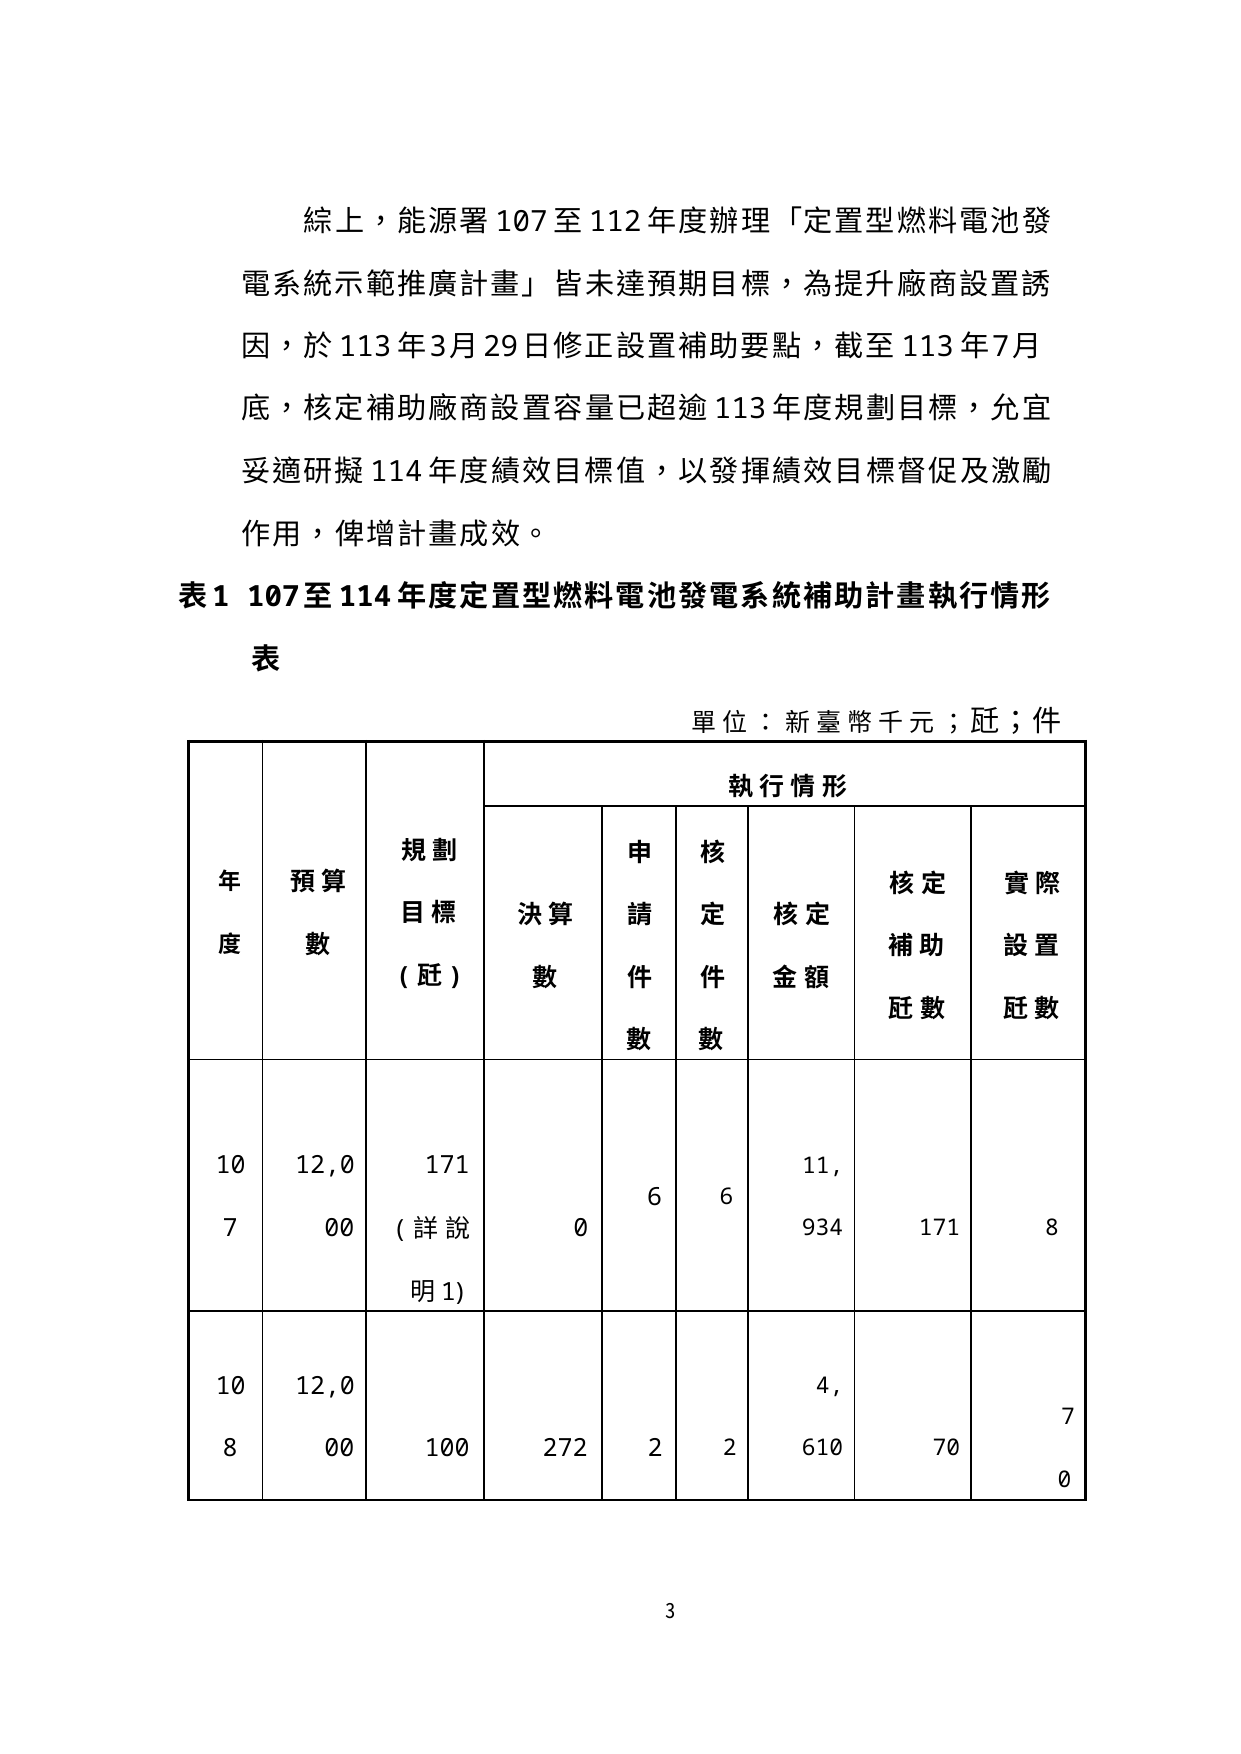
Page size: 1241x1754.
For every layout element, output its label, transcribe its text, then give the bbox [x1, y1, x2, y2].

table_cell 11,934 [749, 1060, 854, 1310]
table_cell 0 [485, 1060, 601, 1310]
table_cell 核定金額 [749, 807, 854, 1058]
table_cell 100 [367, 1312, 483, 1499]
table_header 執行情形 [485, 743, 1084, 805]
table_cell 70 [855, 1312, 970, 1499]
text 單位：新臺幣千元；瓩；件 [147, 677, 1063, 740]
text 綜上，能源署107至112年度辦理「定置型燃料電池發電系統示範推廣計畫」皆未達預期目標，為提升廠商設置誘因，於113年3月29日修正設置補助要點，截至113年7月底，核定補助廠商設置容量已超逾113年度規劃目標，允宜妥適研擬114年度績效目標值，以發揮績效目標督促及激勵作用，俾增計畫成效。 [236, 177, 1063, 552]
table_cell 70 [972, 1312, 1084, 1499]
table_cell 12,000 [263, 1312, 365, 1499]
table_cell 2 [603, 1312, 675, 1499]
table_header 規劃目標(瓩) [367, 743, 483, 1058]
text 表1 107至114年度定置型燃料電池發電系統補助計畫執行情形表 [177, 552, 1063, 677]
table_cell 107 [190, 1060, 262, 1310]
table_cell 實際設置 瓩數 [972, 807, 1084, 1058]
table_cell 108 [190, 1312, 262, 1499]
table_cell 4,610 [749, 1312, 854, 1499]
table_cell 6 [677, 1060, 747, 1310]
table_cell 8 [972, 1060, 1084, 1310]
table_cell 申請件數 [603, 807, 675, 1058]
table_header 預算數 [263, 743, 365, 1058]
table_cell 171 [855, 1060, 970, 1310]
table_cell 決算數 [485, 807, 601, 1058]
table_cell 12,000 [263, 1060, 365, 1310]
table_cell 核定補助瓩數 [855, 807, 970, 1058]
table_cell 272 [485, 1312, 601, 1499]
table_header 年度 [190, 743, 262, 1058]
table_cell 6 [603, 1060, 675, 1310]
table_cell 核定件數 [677, 807, 747, 1058]
table_cell 2 [677, 1312, 747, 1499]
table_cell 171 (詳說明1) [367, 1060, 483, 1310]
